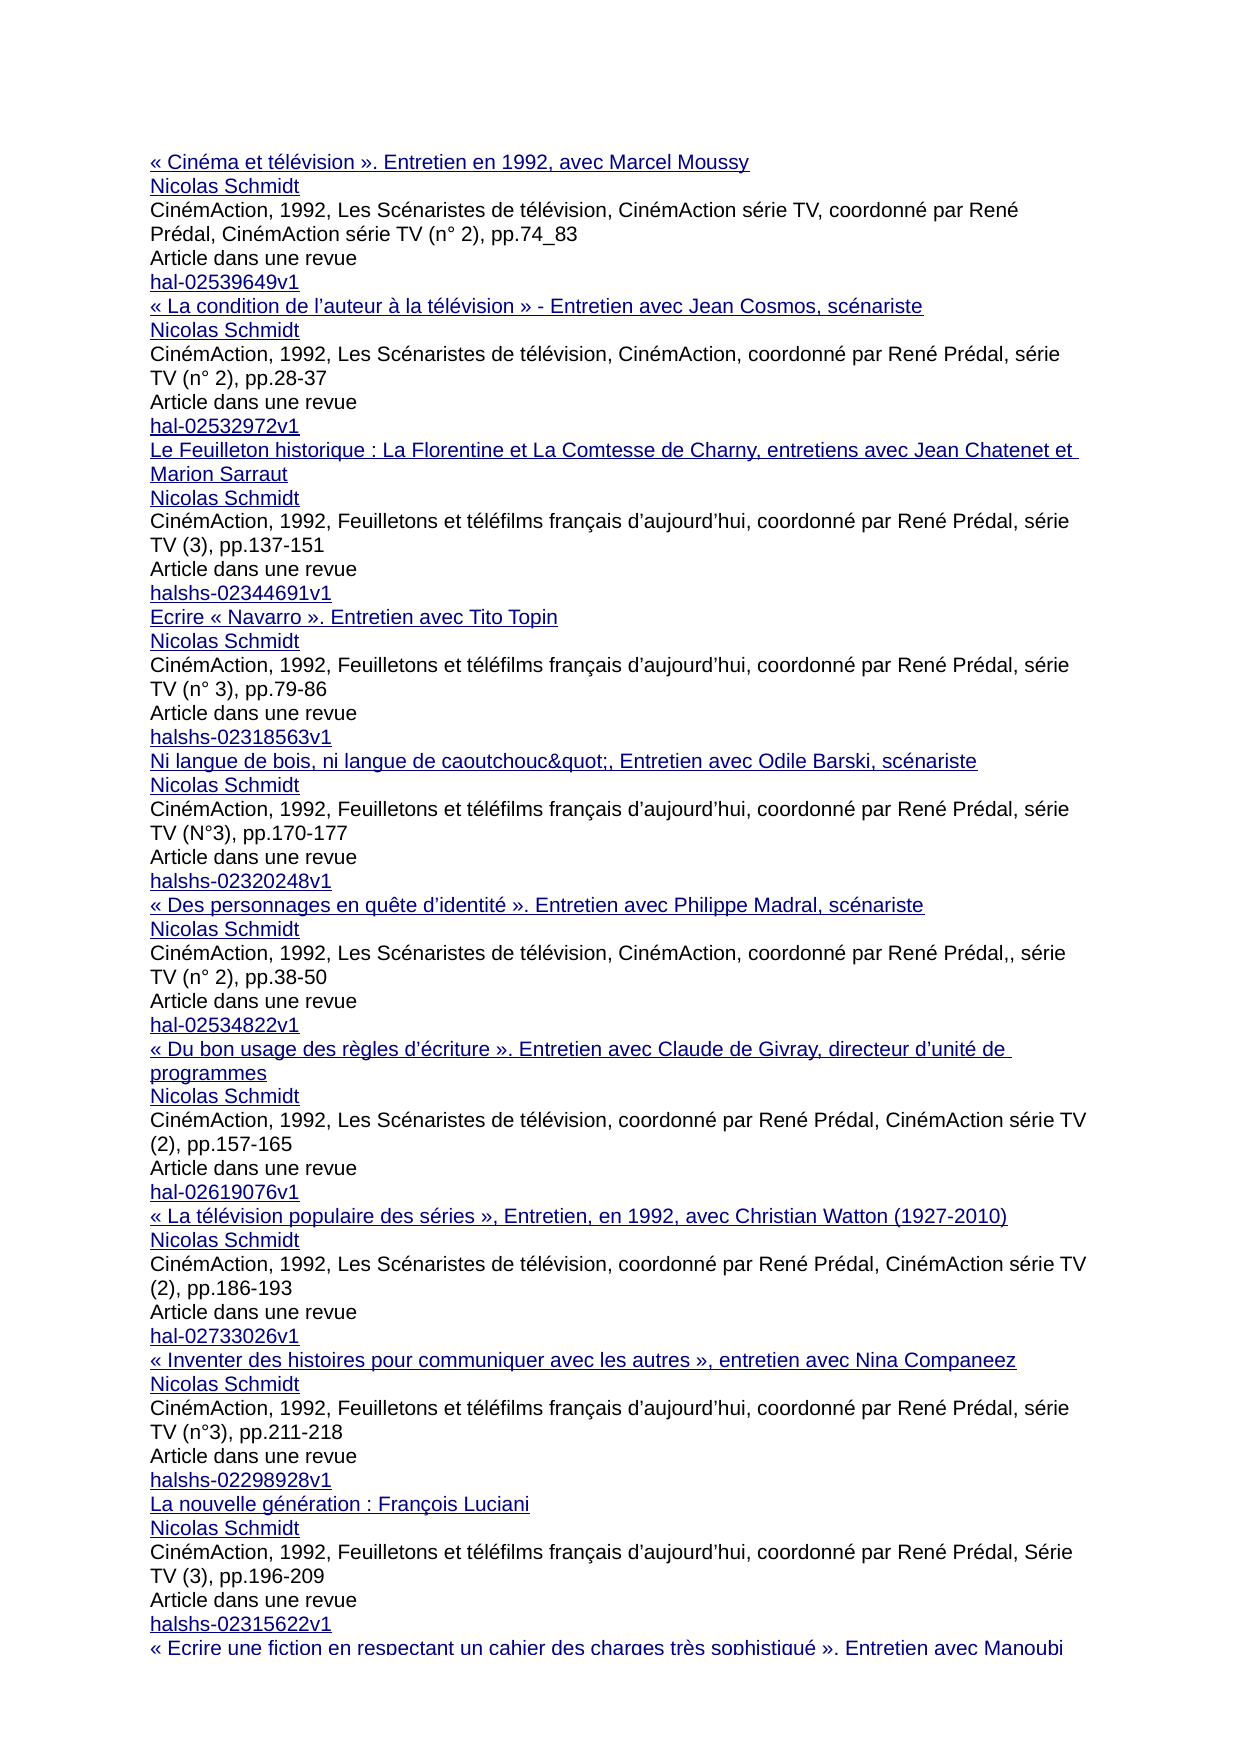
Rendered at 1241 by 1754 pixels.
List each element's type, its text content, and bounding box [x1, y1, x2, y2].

table_cell « Cinéma et télévision ». Entretien en 1992, avec Marcel Moussy Nicolas Schmidt CinémAction, 1992, Les Scénaristes de télévision, CinémAction série TV, coordonné par René Prédal, CinémAction série TV (n° 2), pp.74_83 Article dans une revue hal-02539649v1 [150, 150, 1090, 294]
table_cell Ni langue de bois, ni langue de caoutchouc&quot;, Entretien avec Odile Barski, scénariste Nicolas Schmidt CinémAction, 1992, Feuilletons et téléfilms français d’aujourd’hui, coordonné par René Prédal, série TV (N°3), pp.170-177 Article dans une revue halshs-02320248v1 [150, 749, 1090, 893]
table_cell « La télévision populaire des séries », Entretien, en 1992, avec Christian Watton (1927-2010) Nicolas Schmidt CinémAction, 1992, Les Scénaristes de télévision, coordonné par René Prédal, CinémAction série TV (2), pp.186-193 Article dans une revue hal-02733026v1 [150, 1204, 1090, 1348]
table_cell « Ecrire une fiction en respectant un cahier des charges très sophistiqué ». Entretien avec Manoubi [150, 1635, 1090, 1655]
table_cell « Inventer des histoires pour communiquer avec les autres », entretien avec Nina Companeez Nicolas Schmidt CinémAction, 1992, Feuilletons et téléfilms français d’aujourd’hui, coordonné par René Prédal, série TV (n°3), pp.211-218 Article dans une revue halshs-02298928v1 [150, 1348, 1090, 1492]
table_cell Ecrire « Navarro ». Entretien avec Tito Topin Nicolas Schmidt CinémAction, 1992, Feuilletons et téléfilms français d’aujourd’hui, coordonné par René Prédal, série TV (n° 3), pp.79-86 Article dans une revue halshs-02318563v1 [150, 605, 1090, 749]
table_cell « La condition de l’auteur à la télévision » - Entretien avec Jean Cosmos, scénariste Nicolas Schmidt CinémAction, 1992, Les Scénaristes de télévision, CinémAction, coordonné par René Prédal, série TV (n° 2), pp.28-37 Article dans une revue hal-02532972v1 [150, 294, 1090, 437]
table_cell « Des personnages en quête d’identité ». Entretien avec Philippe Madral, scénariste Nicolas Schmidt CinémAction, 1992, Les Scénaristes de télévision, CinémAction, coordonné par René Prédal,, série TV (n° 2), pp.38-50 Article dans une revue hal-02534822v1 [150, 893, 1090, 1036]
table_cell « Du bon usage des règles d’écriture ». Entretien avec Claude de Givray, directeur d’unité de programmes Nicolas Schmidt CinémAction, 1992, Les Scénaristes de télévision, coordonné par René Prédal, CinémAction série TV (2), pp.157-165 Article dans une revue hal-02619076v1 [150, 1036, 1090, 1204]
table_cell Le Feuilleton historique : La Florentine et La Comtesse de Charny, entretiens avec Jean Chatenet et Marion Sarraut Nicolas Schmidt CinémAction, 1992, Feuilletons et téléfilms français d’aujourd’hui, coordonné par René Prédal, série TV (3), pp.137-151 Article dans une revue halshs-02344691v1 [150, 438, 1090, 605]
table_cell La nouvelle génération : François Luciani Nicolas Schmidt CinémAction, 1992, Feuilletons et téléfilms français d’aujourd’hui, coordonné par René Prédal, Série TV (3), pp.196-209 Article dans une revue halshs-02315622v1 [150, 1492, 1090, 1635]
